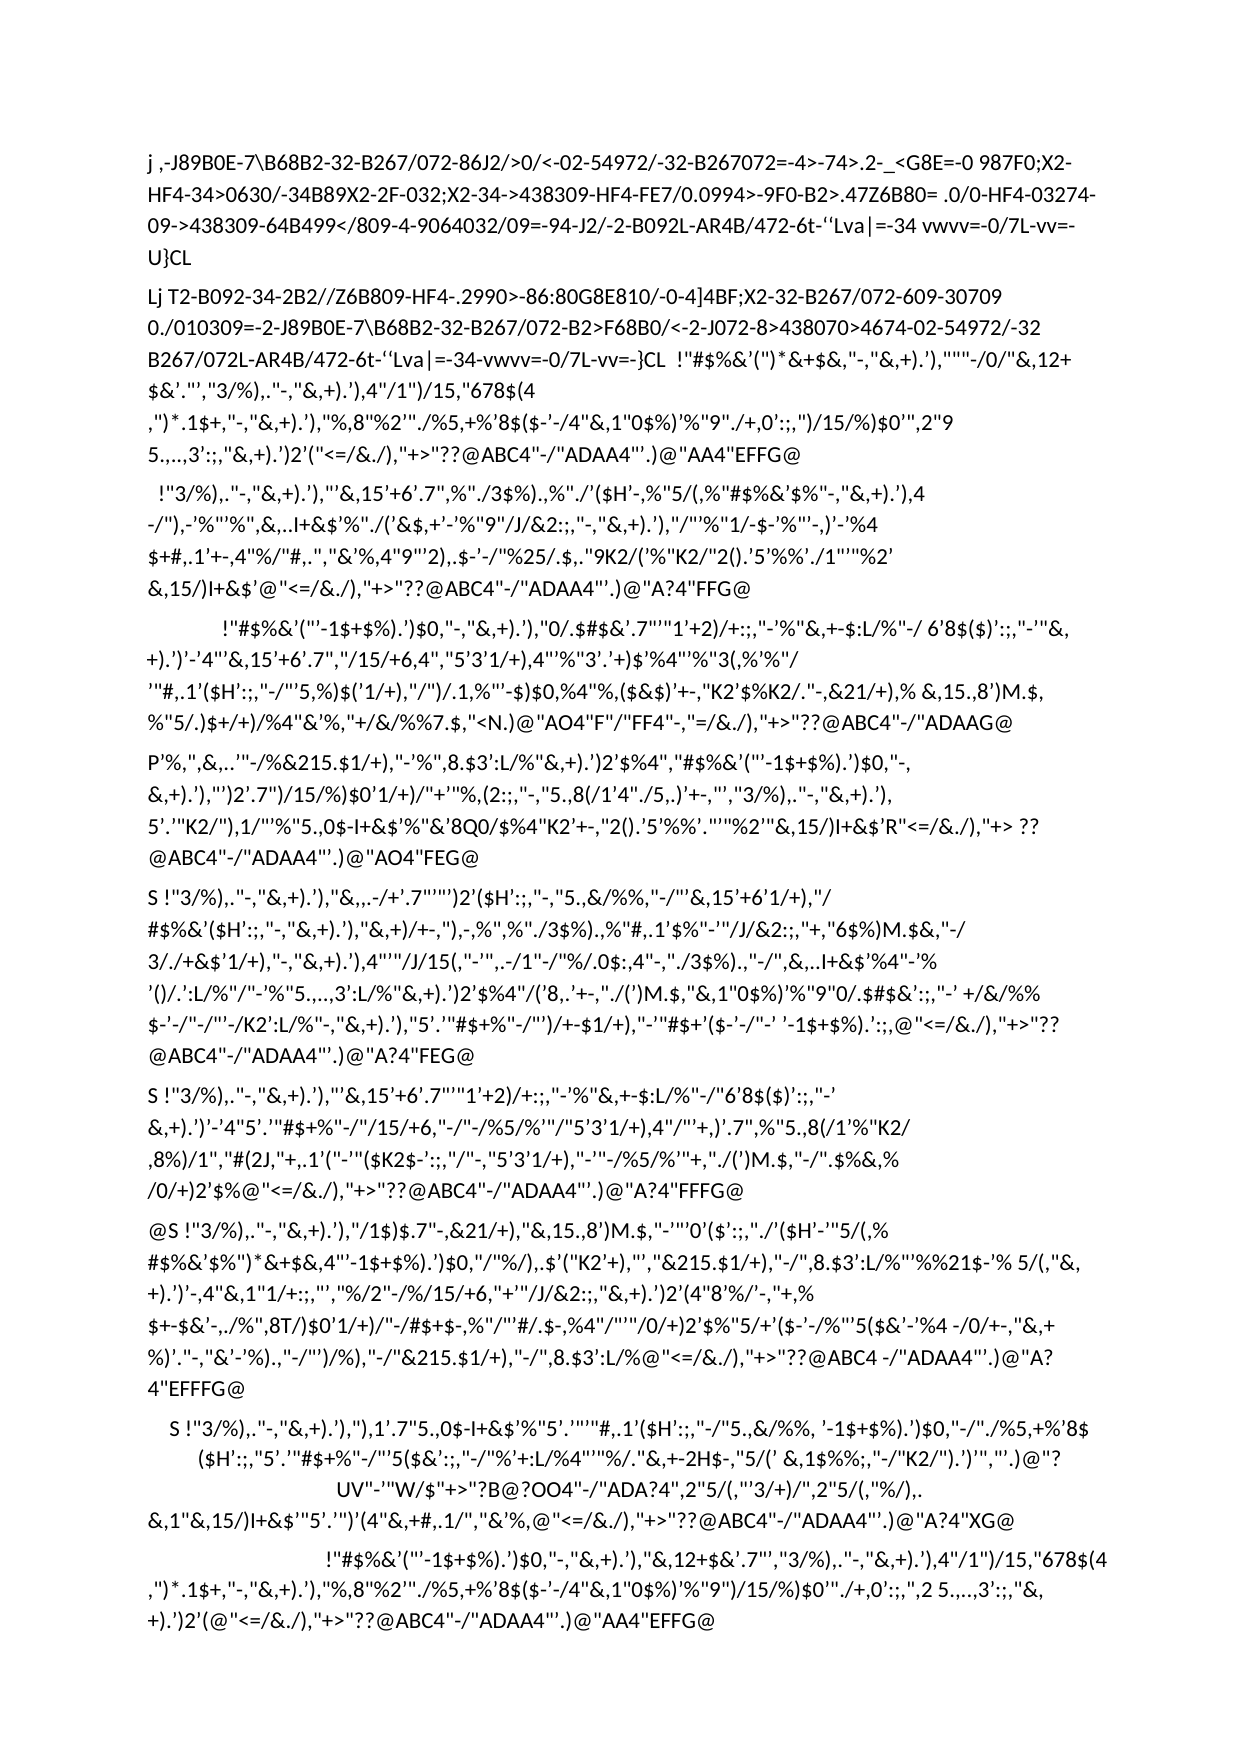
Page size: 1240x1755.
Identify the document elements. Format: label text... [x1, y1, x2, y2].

text @S !"3/%),."-,"&,+).’),"/1$)$.7"-,&21/+),"&,15.,8’)M.$,"-’"’0’($’:;,"./’($H’-’"5/(,% [147, 1216, 1112, 1244]
text !"#$%&’("’-1$+$%).’)$0,"-,"&,+).’),"0/.$#$&’.7"’"1’+2)/+:;,"-’%"&,+-$:L/%"-/ 6’8$($)’:;,"-’"&,+).’)’-’4"’&,15’+6’.7","/15/+6,4","5’3’1/+),4"’%"3’.’+)$’%4"’%"3(,%’%"/ [146, 614, 1112, 673]
text !"3/%),."-,"&,+).’),"’&,15’+6’.7",%"./3$%).,%"./’($H’-,%"5/(,%"#$%&’$%"-,"&,+).’),4 -/"),-’%"’%",&,..I+&$’%"./(’&$,+’-’%"9"/J/&2:;,"-,"&,+).’),"/"’%"1/-$-’%"’-,)’-’%4 [147, 479, 1112, 538]
text S !"3/%),."-,"&,+).’),"&,,.-/+’.7"’"’)2’($H’:;,"-,"5.,&/%%,"-/"’&,15’+6’1/+),"/ [147, 883, 1112, 911]
text ,")*.1$+,"-,"&,+).’),"%,8"%2’"./%5,+%’8$($-’-/4"&,1"0$%)’%"9")/15/%)$0’"./+,0’:;,",2 5.,..,3’:;,"&,+).’)2’(@"<=/&./),"+>"??@ABC4"-/"ADAA4"’.)@"AA4"EFFG@ [147, 1575, 1112, 1634]
text P’%,",&,..’"-/%&215.$1/+),"-’%",8.$3’:L/%"&,+).’)2’$%4","#$%&’("’-1$+$%).’)$0,"-, [147, 748, 1112, 776]
text ’"#,.1’($H’:;,"-/"’5,%)$(’1/+),"/")/.1,%"’-$)$0,%4"%,($&$)’+-,"K2’$%K2/."-,&21/+),% &,15.,8’)M.$,%"5/.)$+/+)/%4"&’%,"+/&/%%7.$,"<N.)@"AO4"F"/"FF4"-,"=/&./),"+>"??@ABC4"-/"ADAAG@ [147, 677, 1112, 736]
text #$%&’$%")*&+$&,4"’-1$+$%).’)$0,"/"%/),.$’("K2’+),"’,"&215.$1/+),"-/",8.$3’:L/%"’%%21$-’% 5/(,"&,+).’)’-,4"&,1"1/+:;,"’,"%/2"-/%/15/+6,"+’"/J/&2:;,"&,+).’)2’(4"8’%/’-,"+,% [147, 1248, 1112, 1307]
text ,")*.1$+,"-,"&,+).’),"%,8"%2’"./%5,+%’8$($-’-/4"&,1"0$%)’%"9"./+,0’:;,")/15/%)$0’",2"9 [147, 408, 1112, 436]
text &,1"&,15/)I+&$’"5’.’")’(4"&,+#,.1/","&’%,@"<=/&./),"+>"??@ABC4"-/"ADAA4"’.)@"A?4"XG@ [147, 1506, 1112, 1534]
text !"#$%&’("’-1$+$%).’)$0,"-,"&,+).’),"&,12+$&’.7"’,"3/%),."-,"&,+).’),4"/1")/15,"678$(4 [148, 1545, 1108, 1573]
text ’()/.’:L/%"/"-’%"5.,..,3’:L/%"&,+).’)2’$%4"/(’8,.’+-,"./(’)M.$,"&,1"0$%)’%"9"0/.$#$&’:;,"-’ +/&/%%$-’-/"-/"’-/K2’:L/%"-,"&,+).’),"5’.’"#$+%"-/"’)/+-$1/+),"-’"#$+’($-’-/"-’ ’-1$+$%).’:;,@"<=/&./),"+>"??@ABC4"-/"ADAA4"’.)@"A?4"FEG@ [147, 979, 1112, 1069]
text ,8%)/1","#(2J,"+,.1’("-’"($K2$-’:;,"/"-,"5’3’1/+),"-’"-/%5/%’"+,"./(’)M.$,"-/".$%&,% /0/+)2’$%@"<=/&./),"+>"??@ABC4"-/"ADAA4"’.)@"A?4"FFFG@ [147, 1145, 1112, 1204]
text 5’.’"K2/"),1/"’%"5.,0$-I+&$’%"&’8Q0/$%4"K2’+-,"2().’5’%%’."’"%2’"&,15/)I+&$’R"<=/&./),"+> ??@ABC4"-/"ADAA4"’.)@"AO4"FEG@ [147, 812, 1112, 871]
text $+-$&’-,./%",8T/)$0’1/+)/"-/#$+$-,%"/"’#/.$-,%4"/"’"/0/+)2’$%"5/+’($-’-/%"’5($&’-’%4 -/0/+-,"&,+%)’."-,"&’-’%).,"-/"’)/%),"-/"&215.$1/+),"-/",8.$3’:L/%@"<=/&./),"+>"??@ABC4 -/"ADAA4"’.)@"A?4"EFFFG@ [147, 1311, 1112, 1402]
text S !"3/%),."-,"&,+).’),"’&,15’+6’.7"’"1’+2)/+:;,"-’%"&,+-$:L/%"-/"6’8$($)’:;,"-’ [147, 1081, 1112, 1109]
text Lj T2-B092-34-2B2//Z6B809-HF4-.2990>-86:80G8E810/-0-4]4BF;X2-32-B267/072-609-30709 0./010309=-2-J89B0E-7\B68B2-32-B267/072-B2>F68B0/<-2-J072-8>438070>4674-02-54972/-32 B267/072L-AR4B/472-6t-‘‘Lva|=-34-vwvv=-0/7L-vv=-}CL !"#$%&’(")*&+$&,"-,"&,+).’),"""-/0/"&,12+$&’."’,"3/%),."-,"&,+).’),4"/1")/15,"678$(4 [147, 282, 1112, 404]
text &,+).’)’-’4"5’.’"#$+%"-/"/15/+6,"-/"-/%5/%’"/"5’3’1/+),4"/"’+,)’.7",%"5.,8(/1’%"K2/ [147, 1113, 1112, 1141]
text 5.,..,3’:;,"&,+).’)2’("<=/&./),"+>"??@ABC4"-/"ADAA4"’.)@"AA4"EFFG@ [147, 440, 1112, 468]
text S !"3/%),."-,"&,+).’),"),1’.7"5.,0$-I+&$’%"5’.’"’"#,.1’($H’:;,"-/"5.,&/%%, ’-1$+$%).’)$0,"-/"./%5,+%’8$($H’:;,"5’.’"#$+%"-/"’5($&’:;,"-/"%’+:L/%4"’"%/."&,+-2H$-,"5/(’ &,1$%%;,"-/"K2/").’)’","’.)@"?UV"-’"W/$"+>"?B@?OO4"-/"ADA?4",2"5/(,"’3/+)/",2"5/(,"%/),. [148, 1414, 1112, 1503]
text 3/./+&$’1/+),"-,"&,+).’),4"’"/J/15(,"-’",.-/1"-/"%/.0$:,4"-,"./3$%).,"-/",&,..I+&$’%4"-’% [147, 947, 1112, 975]
text j ,-J89B0E-7\B68B2-32-B267/072-86J2/>0/<-02-54972/-32-B267072=-4>-74>.2-_<G8E=-0 987F0;X2-HF4-34>0630/-34B89X2-2F-032;X2-34->438309-HF4-FE7/0.0994>-9F0-B2>.47Z6B80= .0/0-HF4-03274-09->438309-64B499</809-4-9064032/09=-94-J2/-2-B092L-AR4B/472-6t-‘‘Lva|=-34 vwvv=-0/7L-vv=-U}CL [147, 148, 1112, 271]
text $+#,.1’+-,4"%/"#,.","&’%,4"9"’2),.$-’-/"%25/.$,."9K2/(’%"K2/"2().’5’%%’./1"’"%2’ &,15/)I+&$’@"<=/&./),"+>"??@ABC4"-/"ADAA4"’.)@"A?4"FFG@ [147, 542, 1112, 602]
text #$%&’($H’:;,"-,"&,+).’),"&,+)/+-,"),-,%",%"./3$%).,%"#,.1’$%"-’"/J/&2:;,"+,"6$%)M.$&,"-/ [147, 915, 1112, 943]
text &,+).’),"’)2’.7")/15/%)$0’1/+)/"+’"%,(2:;,"-,"5.,8(/1’4"./5,.)’+-,"’,"3/%),."-,"&,+).’), [147, 780, 1112, 808]
